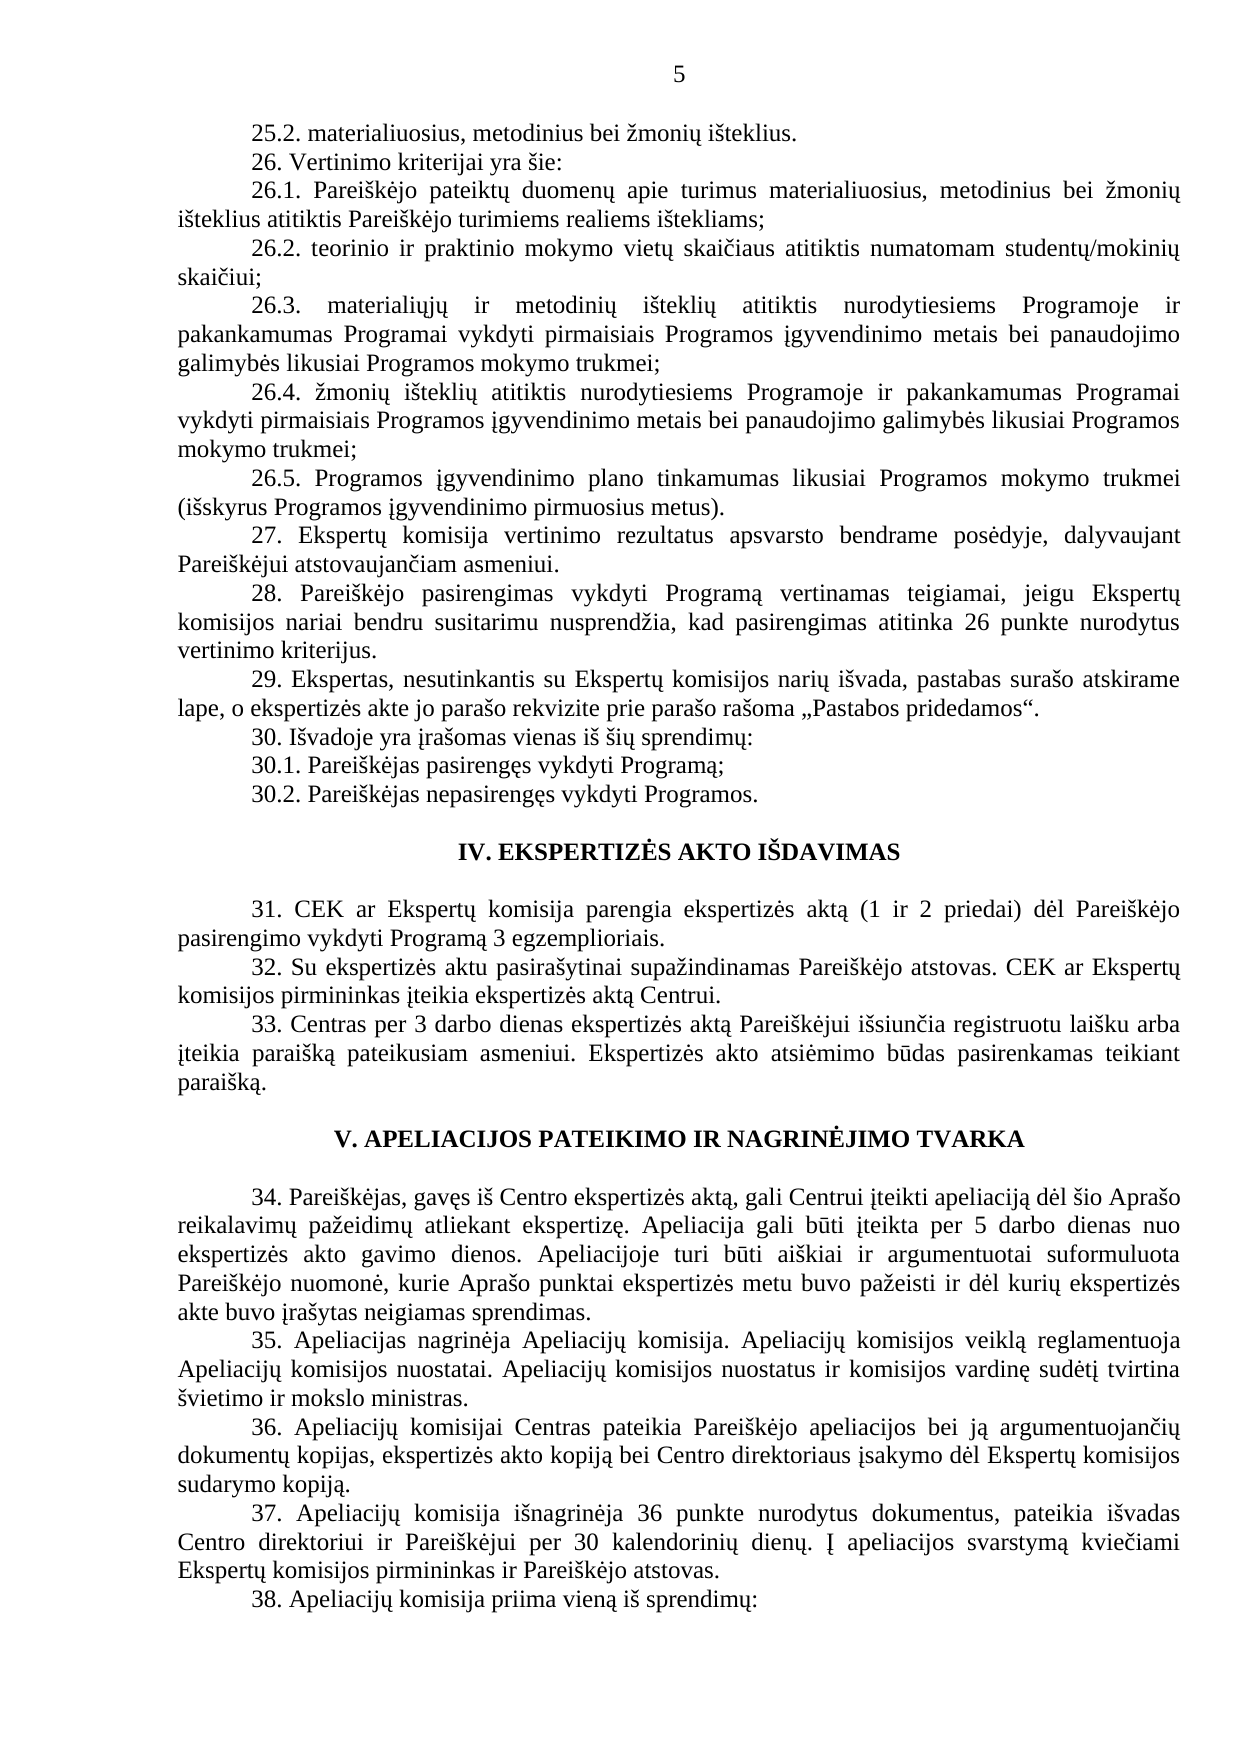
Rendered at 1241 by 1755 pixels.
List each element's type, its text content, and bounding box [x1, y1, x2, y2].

text 35. Apeliacijas nagrinėja Apeliacijų komisija. Apeliacijų komisijos veiklą reglamentuoja Apeliacijų komisijos nuostatai. Apeliacijų komisijos nuostatus ir komisijos vardinę sudėtį tvirtina švietimo ir mokslo ministras. [177, 1326, 1181, 1412]
text 30. Išvadoje yra įrašomas vienas iš šių sprendimų: [177, 722, 1181, 751]
text 26.2. teorinio ir praktinio mokymo vietų skaičiaus atitiktis numatomam studentų/mokinių skaičiui; [177, 233, 1181, 291]
text 26.1. Pareiškėjo pateiktų duomenų apie turimus materialiuosius, metodinius bei žmonių išteklius atitiktis Pareiškėjo turimiems realiems ištekliams; [177, 176, 1181, 233]
text 36. Apeliacijų komisijai Centras pateikia Pareiškėjo apeliacijos bei ją argumentuojančių dokumentų kopijas, ekspertizės akto kopiją bei Centro direktoriaus įsakymo dėl Ekspertų komisijos sudarymo kopiją. [177, 1412, 1181, 1498]
text 26. Vertinimo kriterijai yra šie: [177, 147, 1181, 176]
text IV. EKSPERTIZĖS AKTO IŠDAVIMAS [177, 837, 1181, 866]
text 25.2. materialiuosius, metodinius bei žmonių išteklius. [177, 118, 1181, 147]
text 32. Su ekspertizės aktu pasirašytinai supažindinamas Pareiškėjo atstovas. CEK ar Ekspertų komisijos pirmininkas įteikia ekspertizės aktą Centrui. [177, 952, 1181, 1009]
text 26.4. žmonių išteklių atitiktis nurodytiesiems Programoje ir pakankamumas Programai vykdyti pirmaisiais Programos įgyvendinimo metais bei panaudojimo galimybės likusiai Programos mokymo trukmei; [177, 377, 1181, 463]
text 33. Centras per 3 darbo dienas ekspertizės aktą Pareiškėjui išsiunčia registruotu laišku arba įteikia paraišką pateikusiam asmeniui. Ekspertizės akto atsiėmimo būdas pasirenkamas teikiant paraišką. [177, 1009, 1181, 1096]
text V. APELIACIJOS PATEIKIMO IR NAGRINĖJIMO TVARKA [177, 1124, 1181, 1153]
text 31. CEK ar Ekspertų komisija parengia ekspertizės aktą (1 ir 2 priedai) dėl Pareiškėjo pasirengimo vykdyti Programą 3 egzemplioriais. [177, 894, 1181, 952]
text 29. Ekspertas, nesutinkantis su Ekspertų komisijos narių išvada, pastabas surašo atskirame lape, o ekspertizės akte jo parašo rekvizite prie parašo rašoma „Pastabos pridedamos“. [177, 664, 1181, 722]
text 26.5. Programos įgyvendinimo plano tinkamumas likusiai Programos mokymo trukmei (išskyrus Programos įgyvendinimo pirmuosius metus). [177, 463, 1181, 521]
text 30.1. Pareiškėjas pasirengęs vykdyti Programą; [177, 751, 1181, 779]
text 34. Pareiškėjas, gavęs iš Centro ekspertizės aktą, gali Centrui įteikti apeliaciją dėl šio Aprašo reikalavimų pažeidimų atliekant ekspertizę. Apeliacija gali būti įteikta per 5 darbo dienas nuo ekspertizės akto gavimo dienos. Apeliacijoje turi būti aiškiai ir argumentuotai suformuluota Pareiškėjo nuomonė, kurie Aprašo punktai ekspertizės metu buvo pažeisti ir dėl kurių ekspertizės akte buvo įrašytas neigiamas sprendimas. [177, 1182, 1181, 1326]
text 27. Ekspertų komisija vertinimo rezultatus apsvarsto bendrame posėdyje, dalyvaujant Pareiškėjui atstovaujančiam asmeniui. [177, 521, 1181, 578]
text 28. Pareiškėjo pasirengimas vykdyti Programą vertinamas teigiamai, jeigu Ekspertų komisijos nariai bendru susitarimu nusprendžia, kad pasirengimas atitinka 26 punkte nurodytus vertinimo kriterijus. [177, 578, 1181, 664]
text 30.2. Pareiškėjas nepasirengęs vykdyti Programos. [177, 779, 1181, 808]
text 37. Apeliacijų komisija išnagrinėja 36 punkte nurodytus dokumentus, pateikia išvadas Centro direktoriui ir Pareiškėjui per 30 kalendorinių dienų. Į apeliacijos svarstymą kviečiami Ekspertų komisijos pirmininkas ir Pareiškėjo atstovas. [177, 1498, 1181, 1584]
text 26.3. materialiųjų ir metodinių išteklių atitiktis nurodytiesiems Programoje ir pakankamumas Programai vykdyti pirmaisiais Programos įgyvendinimo metais bei panaudojimo galimybės likusiai Programos mokymo trukmei; [177, 291, 1181, 377]
text 38. Apeliacijų komisija priima vieną iš sprendimų: [177, 1584, 1181, 1613]
